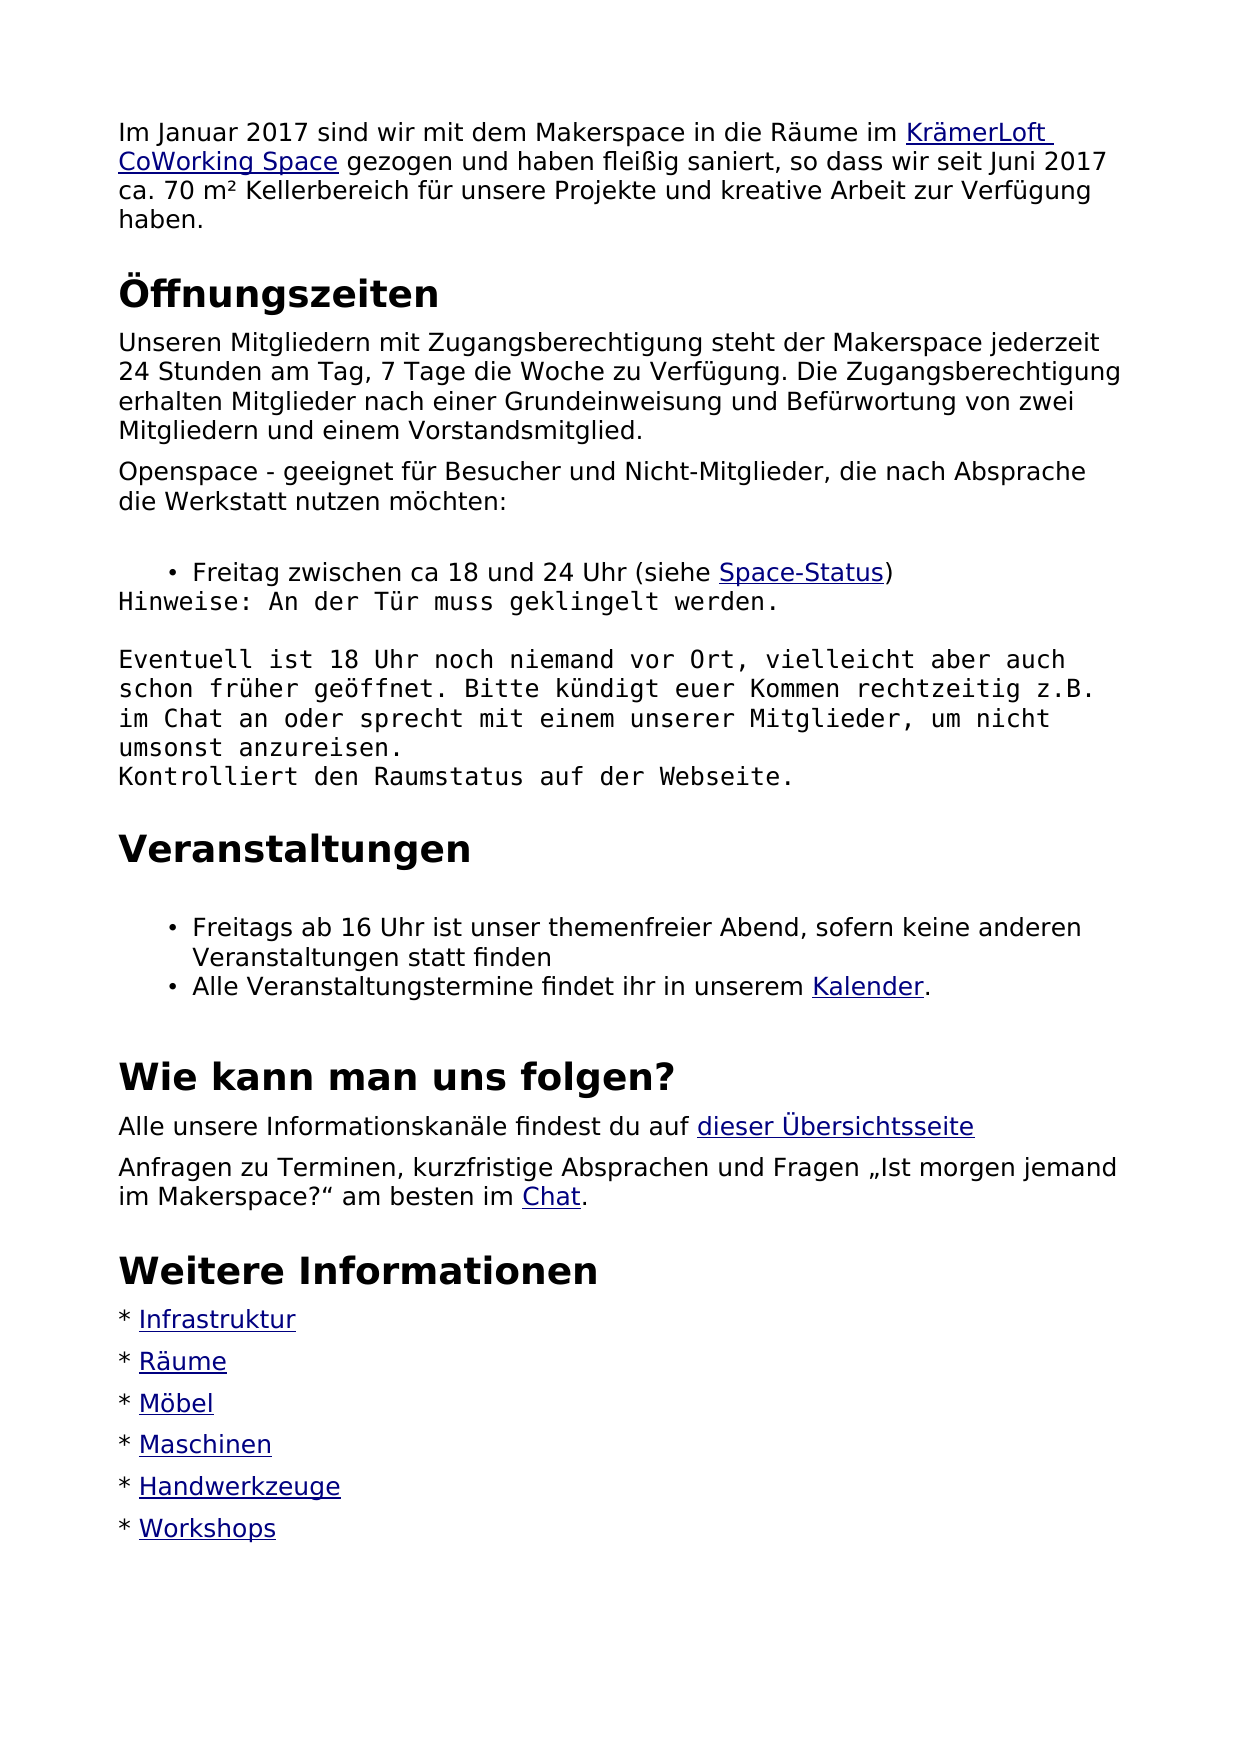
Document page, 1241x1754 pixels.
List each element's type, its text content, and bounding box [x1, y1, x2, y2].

text Anfragen zu Terminen, kurzfristige Absprachen und Fragen „Ist morgen jemand im Makerspace?“ am besten im Chat. [118, 1153, 1122, 1212]
text * Maschinen [118, 1430, 1122, 1459]
subtitle Weitere Informationen [118, 1249, 1122, 1293]
subtitle Öffnungszeiten [118, 272, 1122, 316]
subtitle Wie kann man uns folgen? [118, 1056, 1122, 1099]
text * Handwerkzeuge [118, 1472, 1122, 1501]
text * Workshops [118, 1514, 1122, 1543]
subtitle Veranstaltungen [118, 828, 1122, 872]
text Im Januar 2017 sind wir mit dem Makerspace in die Räume im KrämerLoft CoWorking Space gezogen und haben fleißig saniert, so dass wir seit Juni 2017 ca. 70 m² Kellerbereich für unsere Projekte und kreative Arbeit zur Verfügung haben. [118, 118, 1122, 235]
text Hinweise: An der Tür muss geklingelt werden. Eventuell ist 18 Uhr noch niemand vor Ort, vielleicht aber auch schon früher geöffnet. Bitte kündigt euer Kommen rechtzeitig z.B. im Chat an oder sprecht mit einem unserer Mitglieder, um nicht umsonst anzureisen. Kontrolliert den Raumstatus auf der Webseite. [118, 587, 1122, 791]
list Freitag zwischen ca 18 und 24 Uhr (siehe Space-Status) [177, 558, 1122, 587]
list Freitags ab 16 Uhr ist unser themenfreier Abend, sofern keine anderen Veranstaltungen statt finden [177, 914, 1122, 972]
text Alle unsere Informationskanäle findest du auf dieser Übersichtsseite [118, 1112, 1122, 1141]
text Openspace - geeignet für Besucher und Nicht-Mitglieder, die nach Absprache die Werkstatt nutzen möchten: [118, 458, 1122, 516]
text Unseren Mitgliedern mit Zugangsberechtigung steht der Makerspace jederzeit 24 Stunden am Tag, 7 Tage die Woche zu Verfügung. Die Zugangsberechtigung erhalten Mitglieder nach einer Grundeinweisung und Befürwortung von zwei Mitgliedern und einem Vorstandsmitglied. [118, 328, 1122, 445]
text * Möbel [118, 1389, 1122, 1418]
text * Räume [118, 1347, 1122, 1376]
text * Infrastruktur [118, 1305, 1122, 1334]
list Alle Veranstaltungstermine findet ihr in unserem Kalender. [177, 972, 1122, 1001]
